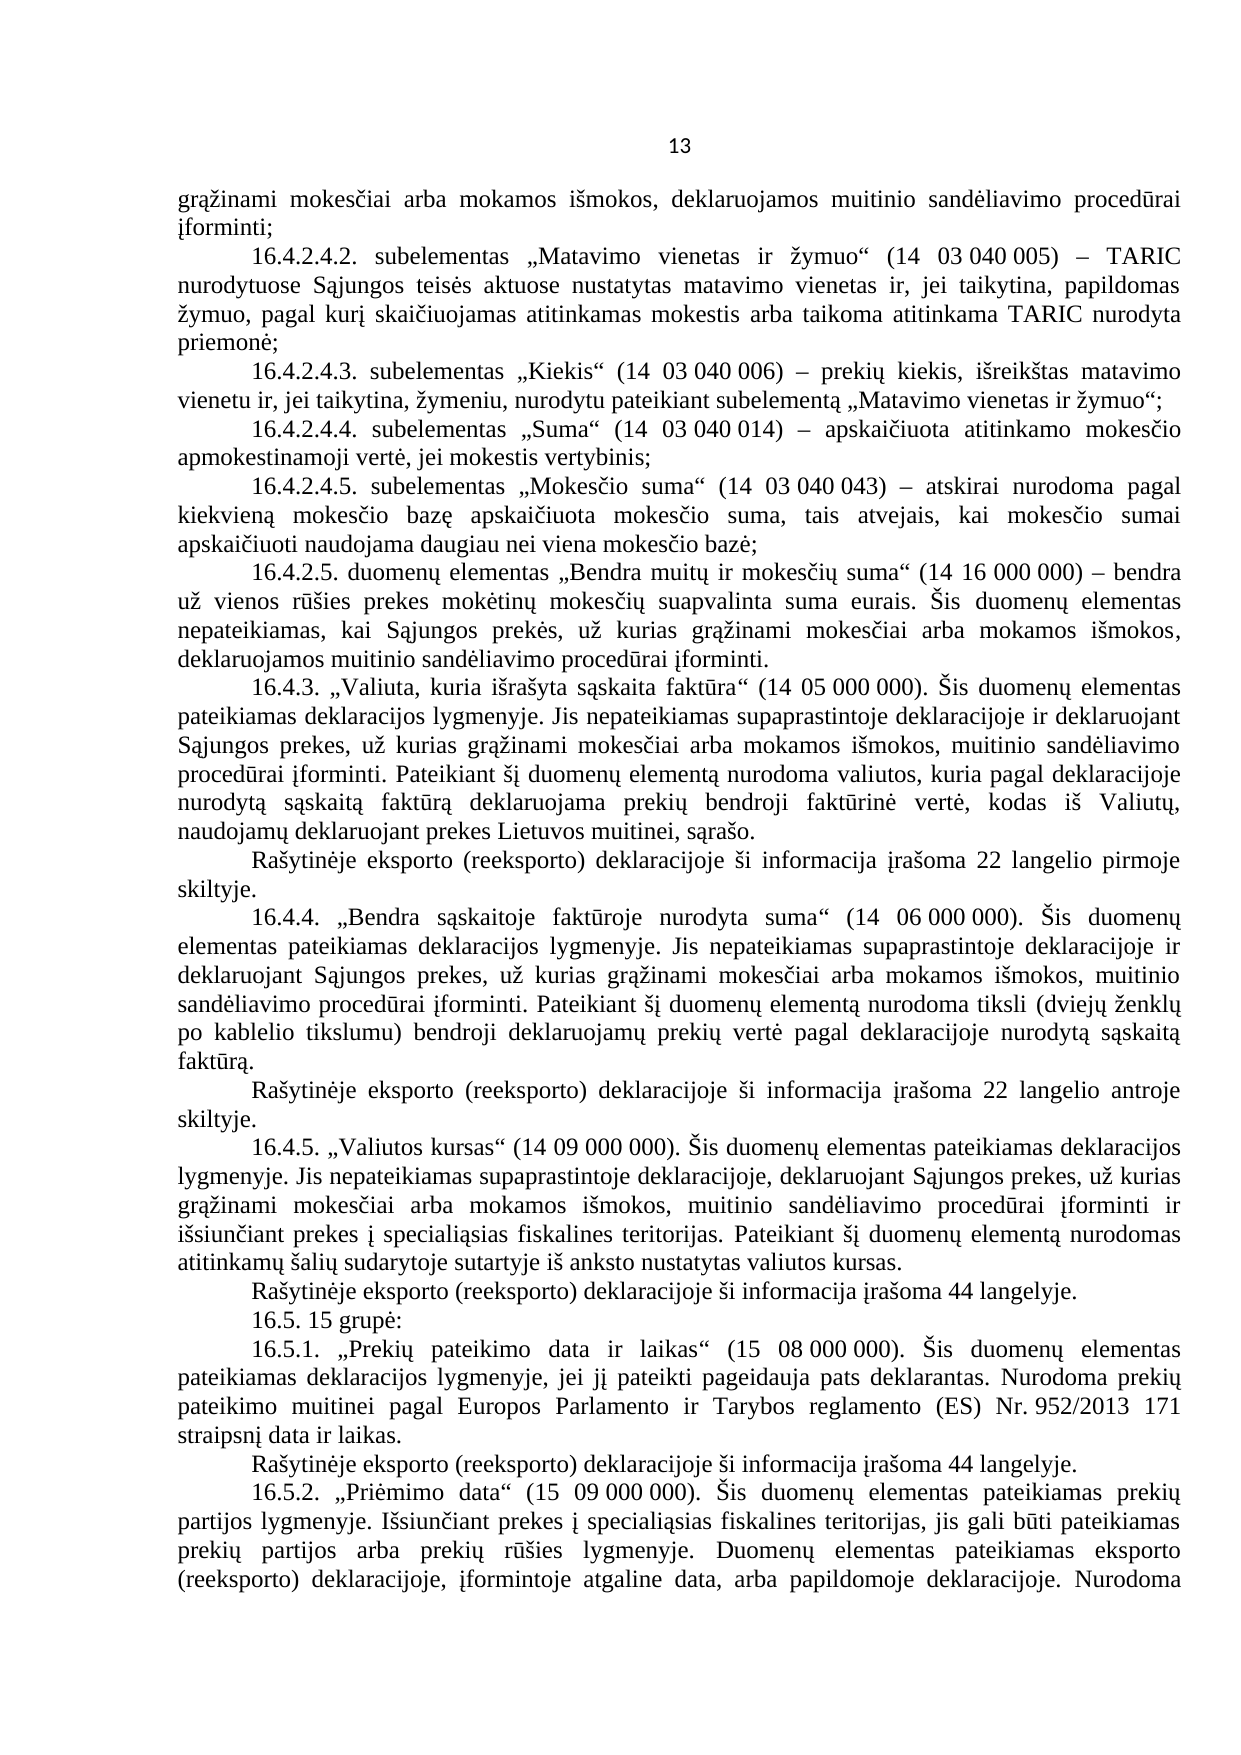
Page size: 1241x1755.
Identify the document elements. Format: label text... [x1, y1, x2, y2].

text 16.5. 15 grupė: [177, 1305, 1181, 1334]
text grąžinami mokesčiai arba mokamos išmokos, deklaruojamos muitinio sandėliavimo procedūrai įforminti; [177, 184, 1181, 241]
text 16.4.5. „Valiutos kursas“ (14 09 000 000). Šis duomenų elementas pateikiamas deklaracijos lygmenyje. Jis nepateikiamas supaprastintoje deklaracijoje, deklaruojant Sąjungos prekes, už kurias grąžinami mokesčiai arba mokamos išmokos, muitinio sandėliavimo procedūrai įforminti ir išsiunčiant prekes į specialiąsias fiskalines teritorijas. Pateikiant šį duomenų elementą nurodomas atitinkamų šalių sudarytoje sutartyje iš anksto nustatytas valiutos kursas. [177, 1132, 1181, 1276]
text Rašytinėje eksporto (reeksporto) deklaracijoje ši informacija įrašoma 44 langelyje. [177, 1276, 1181, 1305]
text 16.4.2.5. duomenų elementas „Bendra muitų ir mokesčių suma“ (14 16 000 000) – bendra už vienos rūšies prekes mokėtinų mokesčių suapvalinta suma eurais. Šis duomenų elementas nepateikiamas, kai Sąjungos prekės, už kurias grąžinami mokesčiai arba mokamos išmokos, deklaruojamos muitinio sandėliavimo procedūrai įforminti. [177, 557, 1181, 672]
text 16.4.2.4.5. subelementas „Mokesčio suma“ (14 03 040 043) – atskirai nurodoma pagal kiekvieną mokesčio bazę apskaičiuota mokesčio suma, tais atvejais, kai mokesčio sumai apskaičiuoti naudojama daugiau nei viena mokesčio bazė; [177, 471, 1181, 557]
text 16.4.2.4.2. subelementas „Matavimo vienetas ir žymuo“ (14 03 040 005) – TARIC nurodytuose Sąjungos teisės aktuose nustatytas matavimo vienetas ir, jei taikytina, papildomas žymuo, pagal kurį skaičiuojamas atitinkamas mokestis arba taikoma atitinkama TARIC nurodyta priemonė; [177, 241, 1181, 356]
text Rašytinėje eksporto (reeksporto) deklaracijoje ši informacija įrašoma 44 langelyje. [177, 1449, 1181, 1477]
text 16.4.2.4.3. subelementas „Kiekis“ (14 03 040 006) – prekių kiekis, išreikštas matavimo vienetu ir, jei taikytina, žymeniu, nurodytu pateikiant subelementą „Matavimo vienetas ir žymuo“; [177, 356, 1181, 414]
text 16.4.2.4.4. subelementas „Suma“ (14 03 040 014) – apskaičiuota atitinkamo mokesčio apmokestinamoji vertė, jei mokestis vertybinis; [177, 414, 1181, 471]
text 16.4.3. „Valiuta, kuria išrašyta sąskaita faktūra“ (14 05 000 000). Šis duomenų elementas pateikiamas deklaracijos lygmenyje. Jis nepateikiamas supaprastintoje deklaracijoje ir deklaruojant Sąjungos prekes, už kurias grąžinami mokesčiai arba mokamos išmokos, muitinio sandėliavimo procedūrai įforminti. Pateikiant šį duomenų elementą nurodoma valiutos, kuria pagal deklaracijoje nurodytą sąskaitą faktūrą deklaruojama prekių bendroji faktūrinė vertė, kodas iš Valiutų, naudojamų deklaruojant prekes Lietuvos muitinei, sąrašo. [177, 672, 1181, 845]
text Rašytinėje eksporto (reeksporto) deklaracijoje ši informacija įrašoma 22 langelio pirmoje skiltyje. [177, 845, 1181, 902]
text 16.4.4. „Bendra sąskaitoje faktūroje nurodyta suma“ (14 06 000 000). Šis duomenų elementas pateikiamas deklaracijos lygmenyje. Jis nepateikiamas supaprastintoje deklaracijoje ir deklaruojant Sąjungos prekes, už kurias grąžinami mokesčiai arba mokamos išmokos, muitinio sandėliavimo procedūrai įforminti. Pateikiant šį duomenų elementą nurodoma tiksli (dviejų ženklų po kablelio tikslumu) bendroji deklaruojamų prekių vertė pagal deklaracijoje nurodytą sąskaitą faktūrą. [177, 902, 1181, 1075]
text Rašytinėje eksporto (reeksporto) deklaracijoje ši informacija įrašoma 22 langelio antroje skiltyje. [177, 1075, 1181, 1132]
text 16.5.2. „Priėmimo data“ (15 09 000 000). Šis duomenų elementas pateikiamas prekių partijos lygmenyje. Išsiunčiant prekes į specialiąsias fiskalines teritorijas, jis gali būti pateikiamas prekių partijos arba prekių rūšies lygmenyje. Duomenų elementas pateikiamas eksporto (reeksporto) deklaracijoje, įformintoje atgaline data, arba papildomoje deklaracijoje. Nurodoma [177, 1477, 1181, 1592]
text 16.5.1. „Prekių pateikimo data ir laikas“ (15 08 000 000). Šis duomenų elementas pateikiamas deklaracijos lygmenyje, jei jį pateikti pageidauja pats deklarantas. Nurodoma prekių pateikimo muitinei pagal Europos Parlamento ir Tarybos reglamento (ES) Nr. 952/2013 171 straipsnį data ir laikas. [177, 1334, 1181, 1449]
